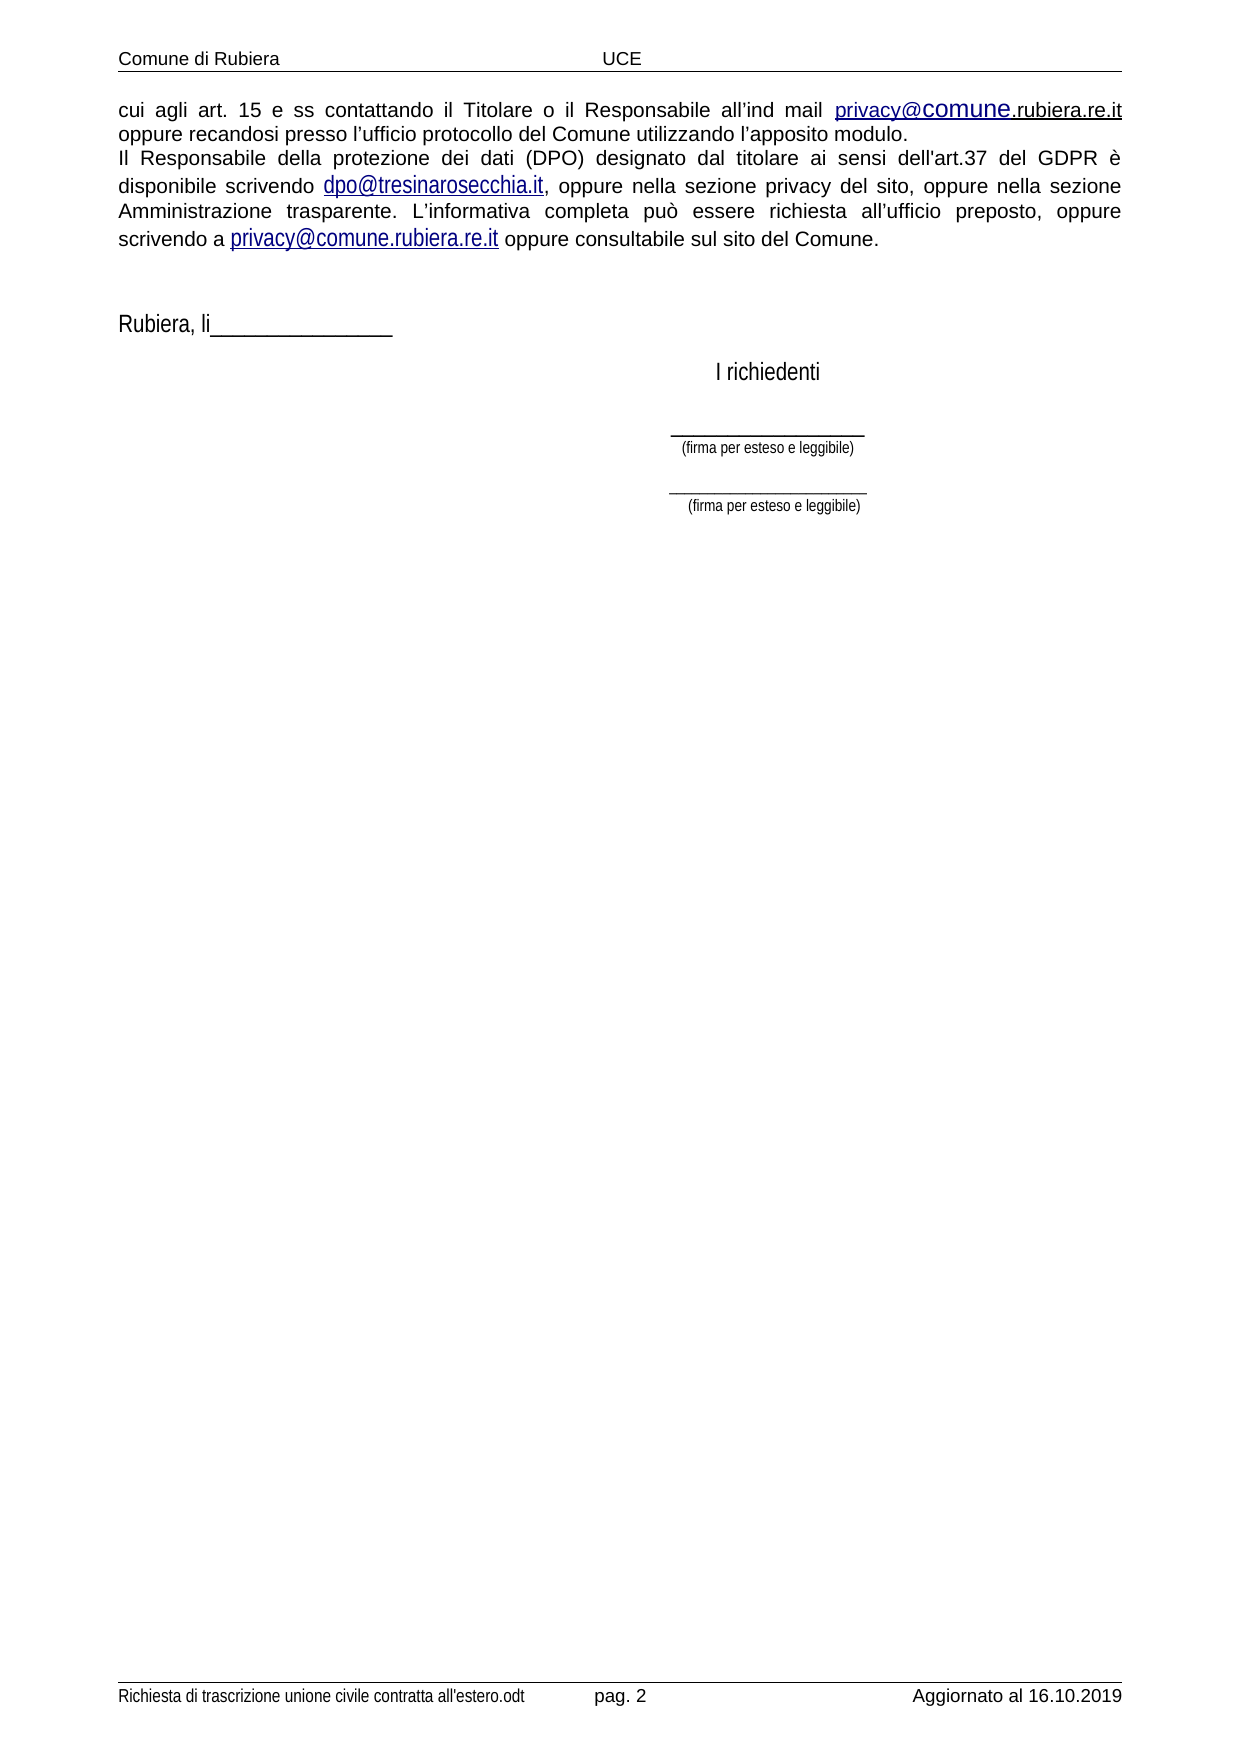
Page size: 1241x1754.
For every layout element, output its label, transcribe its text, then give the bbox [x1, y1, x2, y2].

text __________________________ [118, 476, 1122, 495]
text Il Responsabile della protezione dei dati (DPO) designato dal titolare ai sensi dell'art.37 del GDPR è disponibile scrivendo dpo@tresinarosecchia.it, oppure nella sezione privacy del sito, oppure nella sezione Amministrazione trasparente. L’informativa completa può essere richiesta all’ufficio preposto, oppure scrivendo a privacy@comune.rubiera.re.it oppure consultabile sul sito del Comune. [118, 146, 1122, 251]
text (firma per esteso e leggibile) [118, 495, 1122, 514]
text cui agli art. 15 e ss contattando il Titolare o il Responsabile all’ind mail privacy@comune.rubiera.re.it oppure recandosi presso l’ufficio protocollo del Comune utilizzando l’apposito modulo. [118, 93, 1122, 146]
text I richiedenti [118, 357, 1122, 385]
text (firma per esteso e leggibile) [118, 438, 1122, 457]
text Rubiera, li________________ [118, 309, 1122, 337]
text _________________ [118, 409, 1122, 438]
